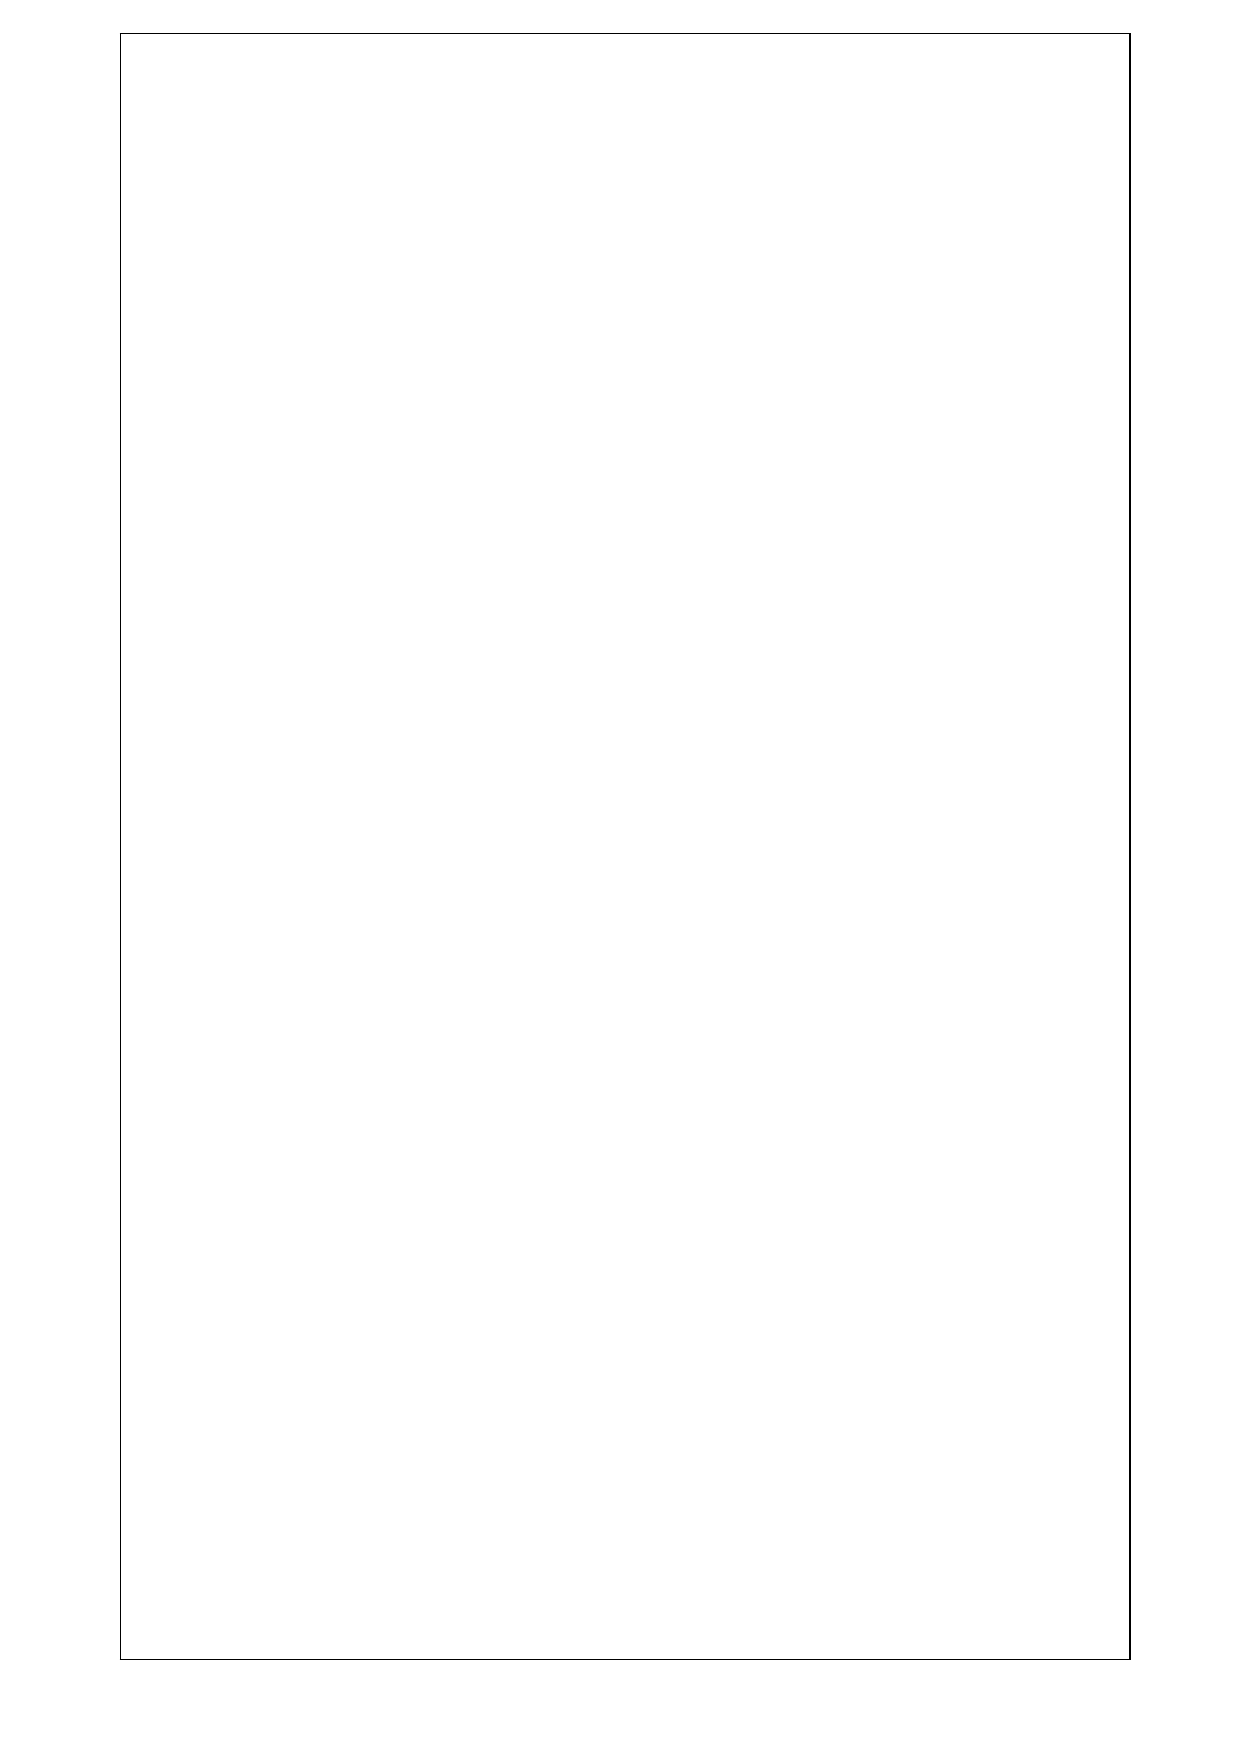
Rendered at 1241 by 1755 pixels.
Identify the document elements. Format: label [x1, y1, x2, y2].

table_header [121, 34, 1129, 1659]
